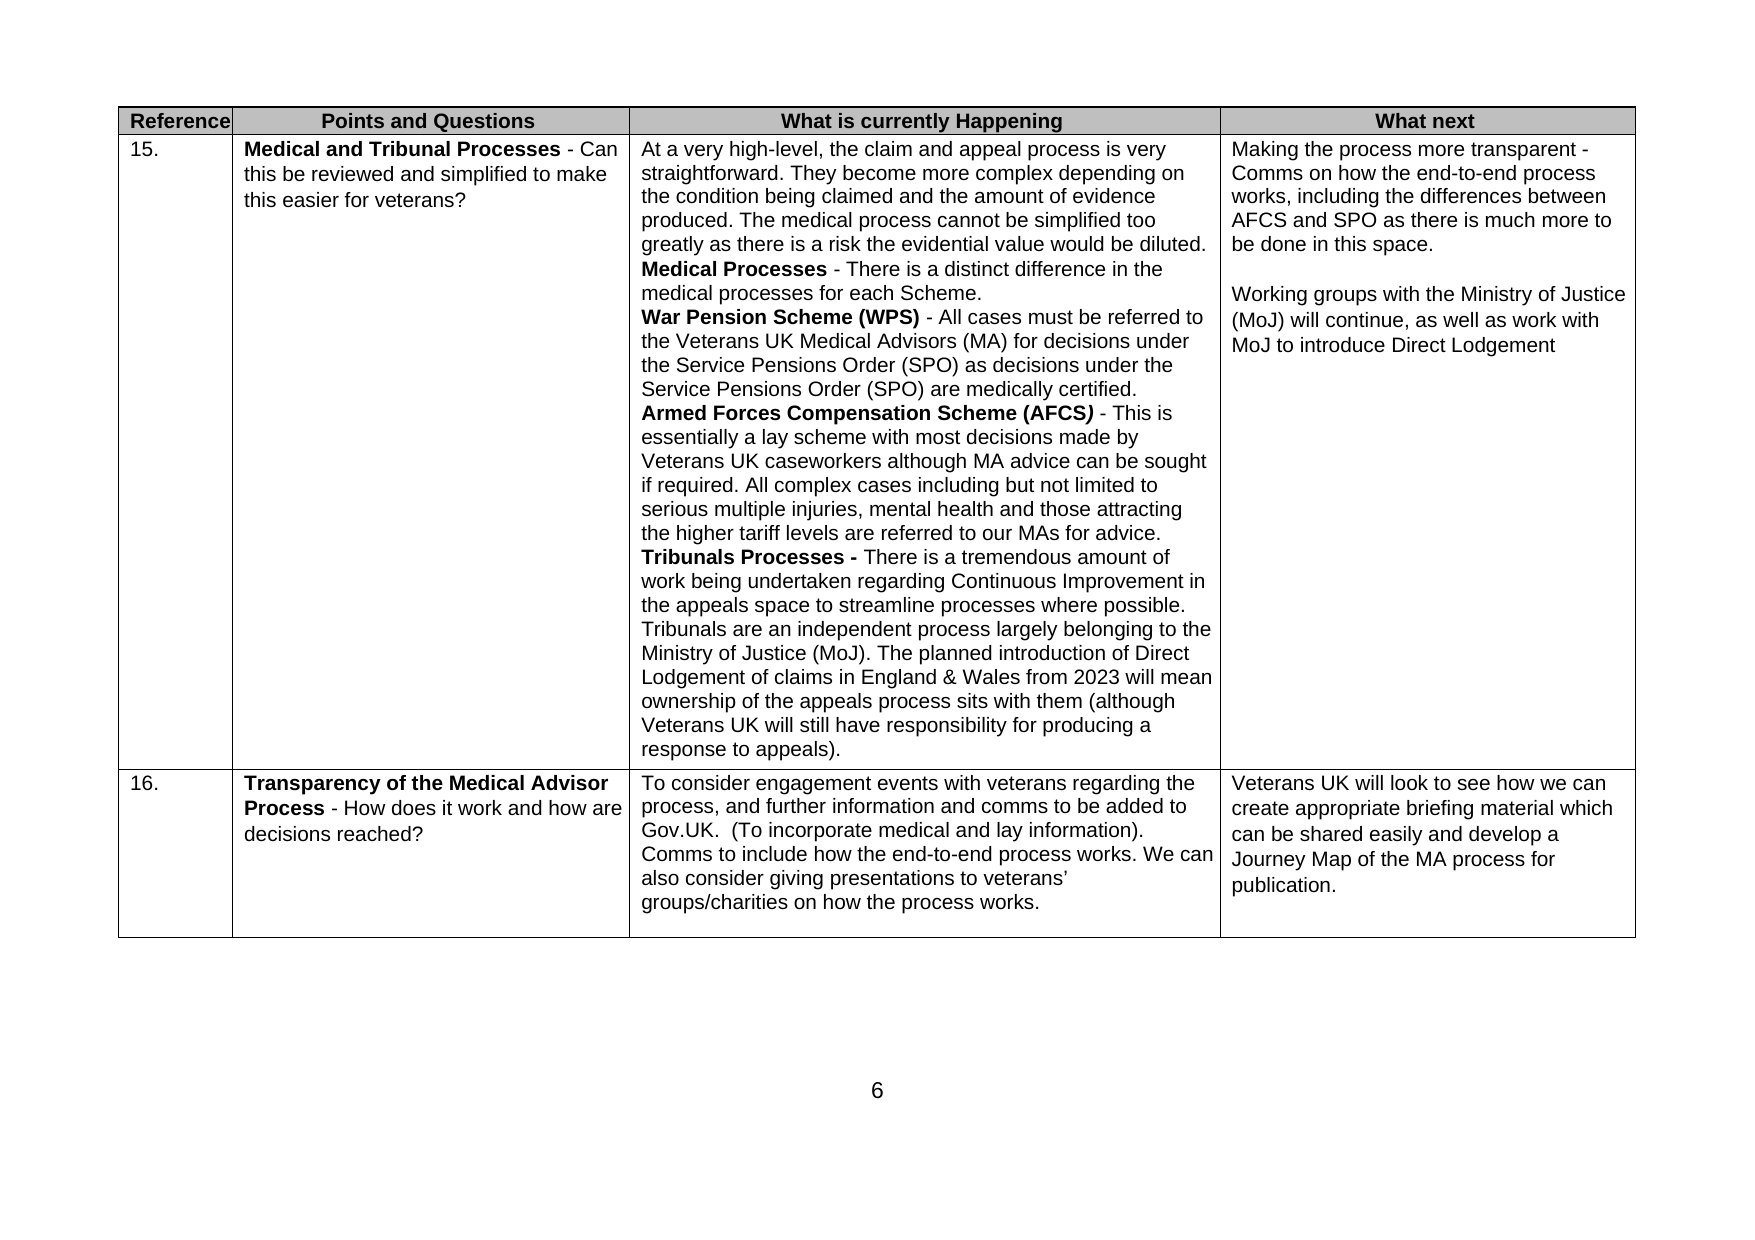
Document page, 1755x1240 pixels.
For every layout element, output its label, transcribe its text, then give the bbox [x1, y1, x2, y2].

table_cell Making the process more transparent - Comms on how the end-to-end process works, including the differences between AFCS and SPO as there is much more to be done in this space. Working groups with the Ministry of Justice (MoJ) will continue, as well as work with MoJ to introduce Direct Lodgement [1221, 135, 1635, 768]
table_header Reference [119, 108, 232, 134]
table_cell To consider engagement events with veterans regarding the process, and further information and comms to be added to Gov.UK. (To incorporate medical and lay information). Comms to include how the end-to-end process works. We can also consider giving presentations to veterans’ groups/charities on how the process works. [630, 770, 1220, 937]
table_header What is currently Happening [630, 108, 1220, 134]
table_cell Transparency of the Medical Advisor Process - How does it work and how are decisions reached? [233, 770, 629, 937]
table_cell Medical and Tribunal Processes - Can this be reviewed and simplified to make this easier for veterans? [233, 135, 629, 768]
table_cell At a very high-level, the claim and appeal process is very straightforward. They become more complex depending on the condition being claimed and the amount of evidence produced. The medical process cannot be simplified too greatly as there is a risk the evidential value would be diluted. Medical Processes - There is a distinct difference in the medical processes for each Scheme. War Pension Scheme (WPS) - All cases must be referred to the Veterans UK Medical Advisors (MA) for decisions under the Service Pensions Order (SPO) as decisions under the Service Pensions Order (SPO) are medically certified. Armed Forces Compensation Scheme (AFCS) - This is essentially a lay scheme with most decisions made by Veterans UK caseworkers although MA advice can be sought if required. All complex cases including but not limited to serious multiple injuries, mental health and those attracting the higher tariff levels are referred to our MAs for advice. Tribunals Processes - There is a tremendous amount of work being undertaken regarding Continuous Improvement in the appeals space to streamline processes where possible. Tribunals are an independent process largely belonging to the Ministry of Justice (MoJ). The planned introduction of Direct Lodgement of claims in England & Wales from 2023 will mean ownership of the appeals process sits with them (although Veterans UK will still have responsibility for producing a response to appeals). [630, 135, 1220, 768]
table_cell 15. [119, 135, 232, 768]
table_cell 16. [119, 770, 232, 937]
table_header Points and Questions [233, 108, 629, 134]
table_cell Veterans UK will look to see how we can create appropriate briefing material which can be shared easily and develop a Journey Map of the MA process for publication. [1221, 770, 1635, 937]
table_header What next [1221, 108, 1635, 134]
